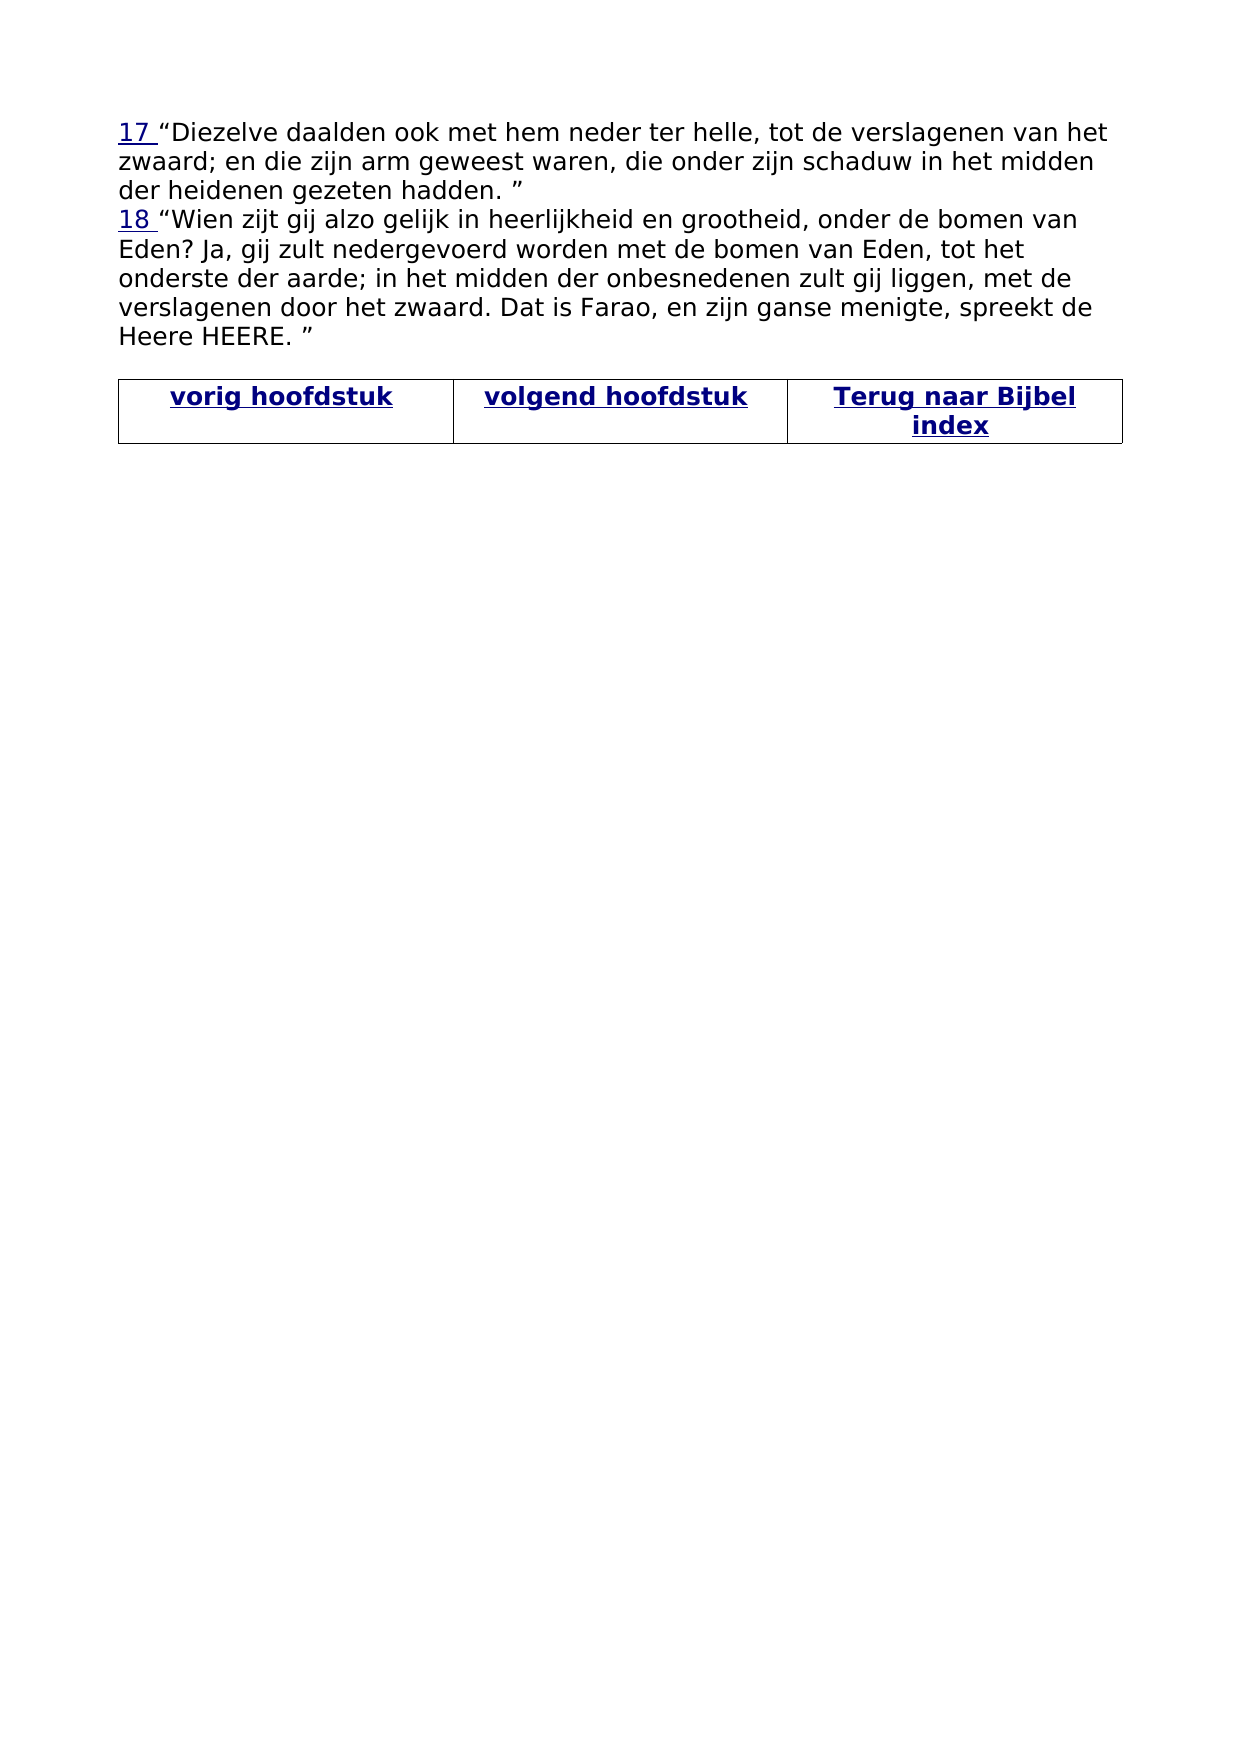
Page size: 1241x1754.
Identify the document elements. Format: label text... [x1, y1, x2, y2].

table_header volgend hoofdstuk [454, 380, 787, 443]
table_header Terug naar Bijbel index [788, 380, 1122, 443]
text 17 “Diezelve daalden ook met hem neder ter helle, tot de verslagenen van het zwaard; en die zijn arm geweest waren, die onder zijn schaduw in het midden der heidenen gezeten hadden. ” 18 “Wien zijt gij alzo gelijk in heerlijkheid en grootheid, onder de bomen van Eden? Ja, gij zult nedergevoerd worden met de bomen van Eden, tot het onderste der aarde; in het midden der onbesnedenen zult gij liggen, met de verslagenen door het zwaard. Dat is Farao, en zijn ganse menigte, spreekt de Heere HEERE. ” [118, 118, 1122, 351]
table_header vorig hoofdstuk [119, 380, 453, 443]
